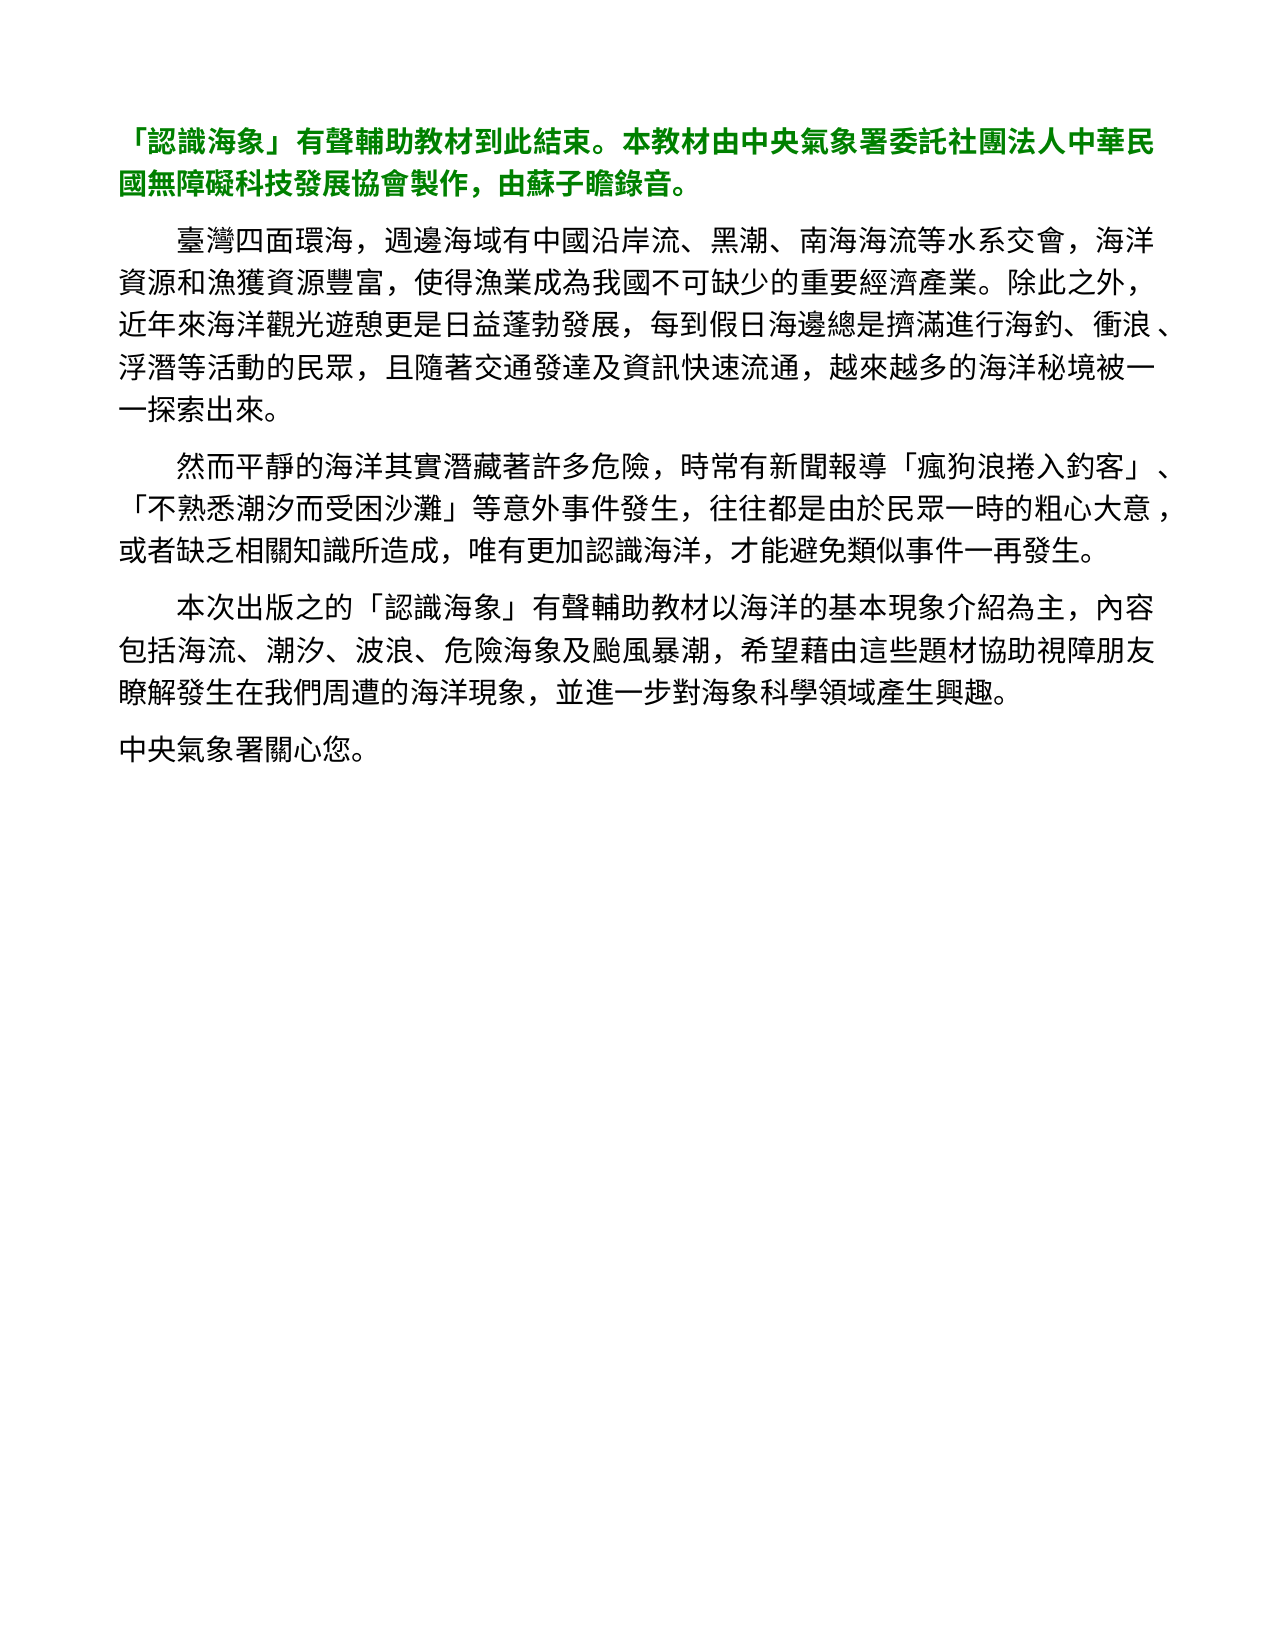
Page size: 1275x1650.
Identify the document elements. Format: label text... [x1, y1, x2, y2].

text 本次出版之的「認識海象」有聲輔助教材以海洋的基本現象介紹為主，內容包括海流、潮汐、波浪、危險海象及颱風暴潮，希望藉由這些題材協助視障朋友瞭解發生在我們周遭的海洋現象，並進一步對海象科學領域產生興趣。 [118, 585, 1157, 712]
text 然而平靜的海洋其實潛藏著許多危險，時常有新聞報導「瘋狗浪捲入釣客」、「不熟悉潮汐而受困沙灘」等意外事件發生，往往都是由於民眾一時的粗心大意，或者缺乏相關知識所造成，唯有更加認識海洋，才能避免類似事件一再發生。 [118, 443, 1157, 570]
text 「認識海象」有聲輔助教材到此結束。本教材由中央氣象署委託社團法人中華民國無障礙科技發展協會製作，由蘇子瞻錄音。 [118, 118, 1157, 203]
text 中央氣象署關心您。 [118, 726, 1157, 768]
text 臺灣四面環海，週邊海域有中國沿岸流、黑潮、南海海流等水系交會，海洋資源和漁獲資源豐富，使得漁業成為我國不可缺少的重要經濟產業。除此之外，近年來海洋觀光遊憩更是日益蓬勃發展，每到假日海邊總是擠滿進行海釣、衝浪、浮潛等活動的民眾，且隨著交通發達及資訊快速流通，越來越多的海洋秘境被一一探索出來。 [118, 217, 1157, 429]
